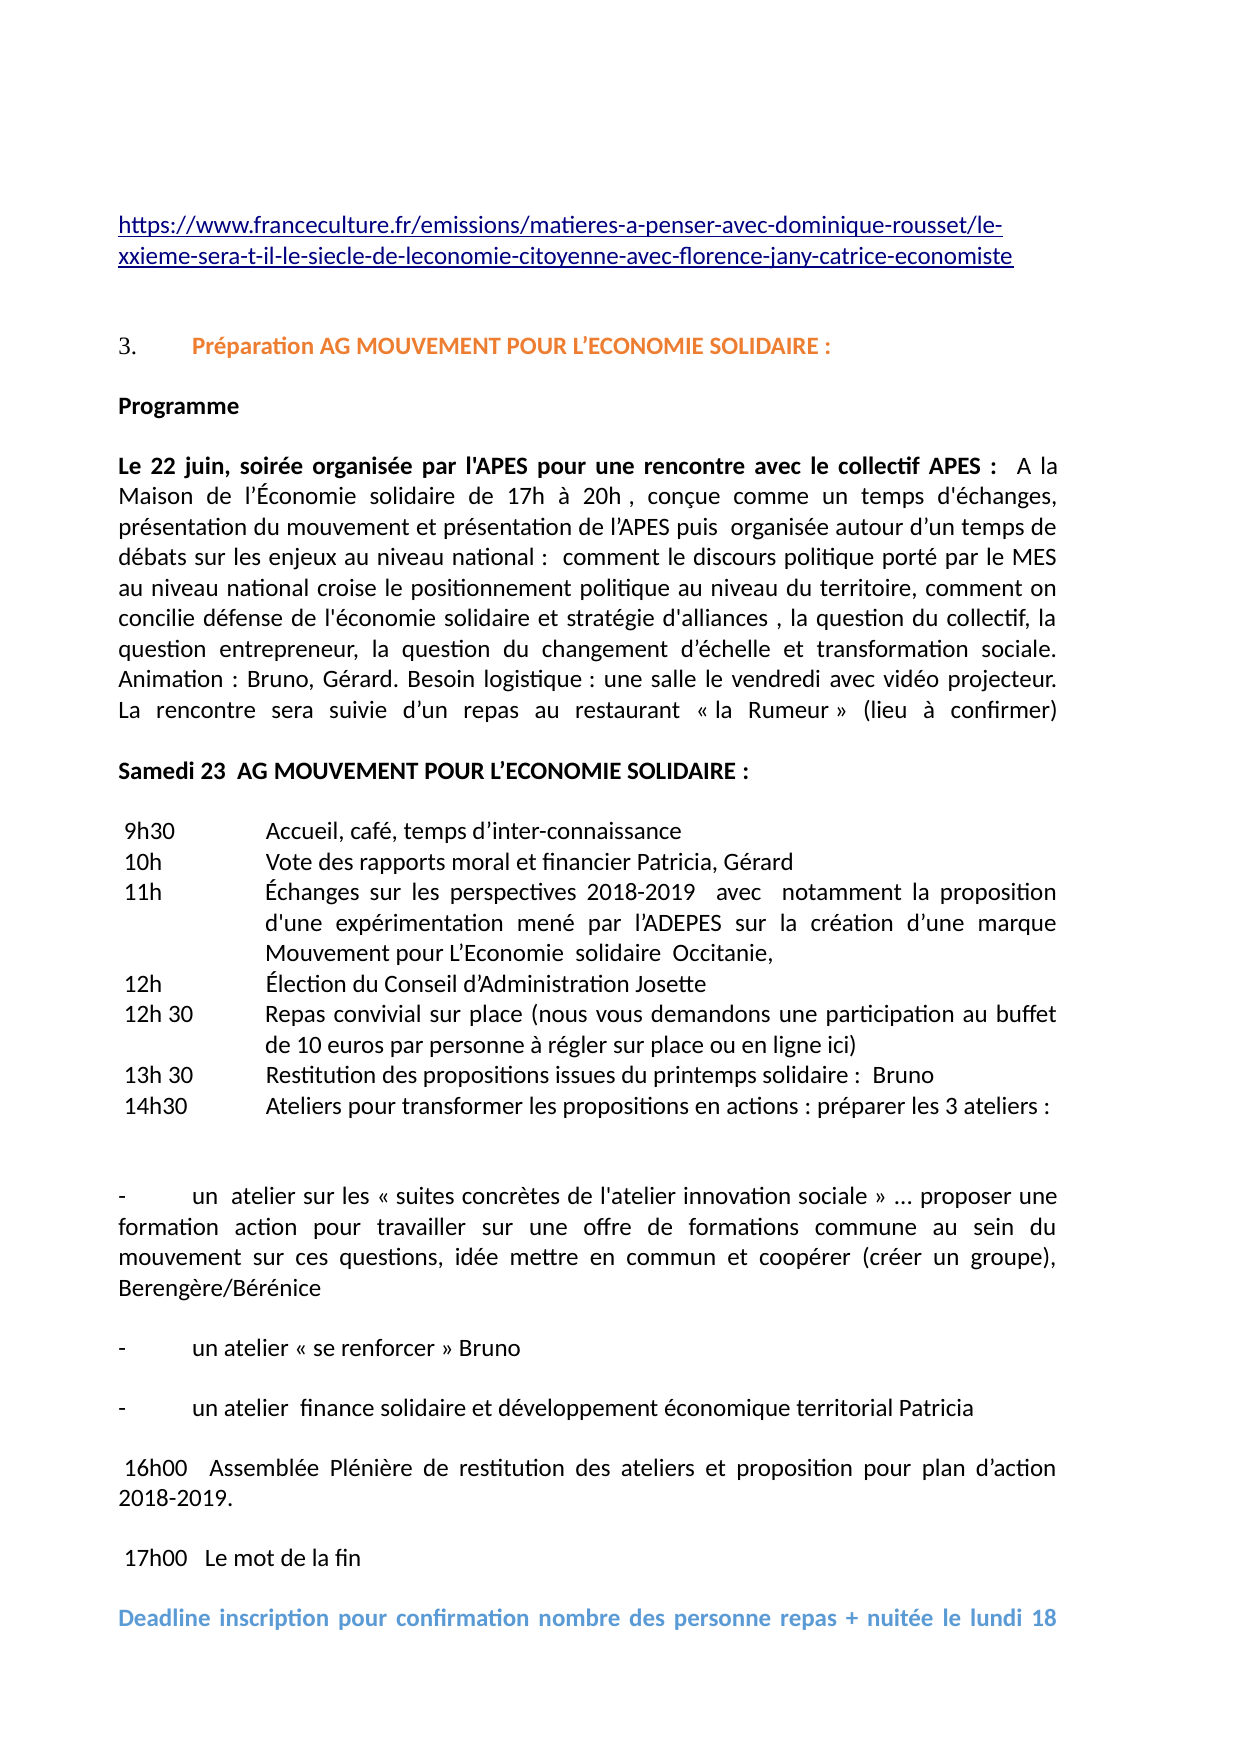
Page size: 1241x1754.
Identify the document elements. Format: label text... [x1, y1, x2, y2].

text 13h 30 Restitution des propositions issues du printemps solidaire : Bruno [118, 1059, 1058, 1090]
text Le 22 juin, soirée organisée par l'APES pour une rencontre avec le collectif APES : A la Maison de l’Économie solidaire de 17h à 20h , conçue comme un temps d'échanges, présentation du mouvement et présentation de l’APES puis organisée autour d’un temps de débats sur les enjeux au niveau national : comment le discours politique porté par le MES au niveau national croise le positionnement politique au niveau du territoire, comment on concilie défense de l'économie solidaire et stratégie d'alliances , la question du collectif, la question entrepreneur, la question du changement d’échelle et transformation sociale. Animation : Bruno, Gérard. Besoin logistique : une salle le vendredi avec vidéo projecteur. La rencontre sera suivie d’un repas au restaurant « la Rumeur » (lieu à confirmer) Samedi 23 AG MOUVEMENT POUR L’ECONOMIE SOLIDAIRE : [118, 450, 1058, 786]
text 10h Vote des rapports moral et financier Patricia, Gérard [118, 846, 1058, 876]
text 17h00 Le mot de la fin [118, 1542, 1058, 1573]
text 12h Élection du Conseil d’Administration Josette [118, 968, 1058, 998]
text Deadline inscription pour confirmation nombre des personne repas + nuitée le lundi 18 [118, 1602, 1058, 1633]
text 11h Échanges sur les perspectives 2018-2019 avec notamment la proposition d'une expérimentation mené par l’ADEPES sur la création d’une marque Mouvement pour L’Economie solidaire Occitanie, [118, 876, 1058, 968]
list un atelier sur les « suites concrètes de l'atelier innovation sociale » ... proposer une formation action pour travailler sur une offre de formations commune au sein du mouvement sur ces questions, idée mettre en commun et coopérer (créer un groupe), Berengère/Bérénice [118, 1180, 1058, 1302]
list un atelier « se renforcer » Bruno [118, 1332, 1058, 1362]
text 16h00 Assemblée Plénière de restitution des ateliers et proposition pour plan d’action 2018-2019. [118, 1452, 1058, 1513]
list un atelier finance solidaire et développement économique territorial Patricia [118, 1392, 1058, 1422]
text 9h30 Accueil, café, temps d’inter-connaissance [118, 815, 1058, 846]
text 14h30 Ateliers pour transformer les propositions en actions : préparer les 3 ateliers : [118, 1090, 1058, 1151]
list Préparation AG MOUVEMENT POUR L’ECONOMIE SOLIDAIRE : [118, 330, 1058, 361]
text 12h 30 Repas convivial sur place (nous vous demandons une participation au buffet de 10 euros par personne à régler sur place ou en ligne ici) [118, 998, 1058, 1059]
text https://www.franceculture.fr/emissions/matieres-a-penser-avec-dominique-rousset/le-xxieme-sera-t-il-le-siecle-de-leconomie-citoyenne-avec-florence-jany-catrice-economiste [118, 118, 1058, 271]
text Programme [118, 390, 1058, 421]
